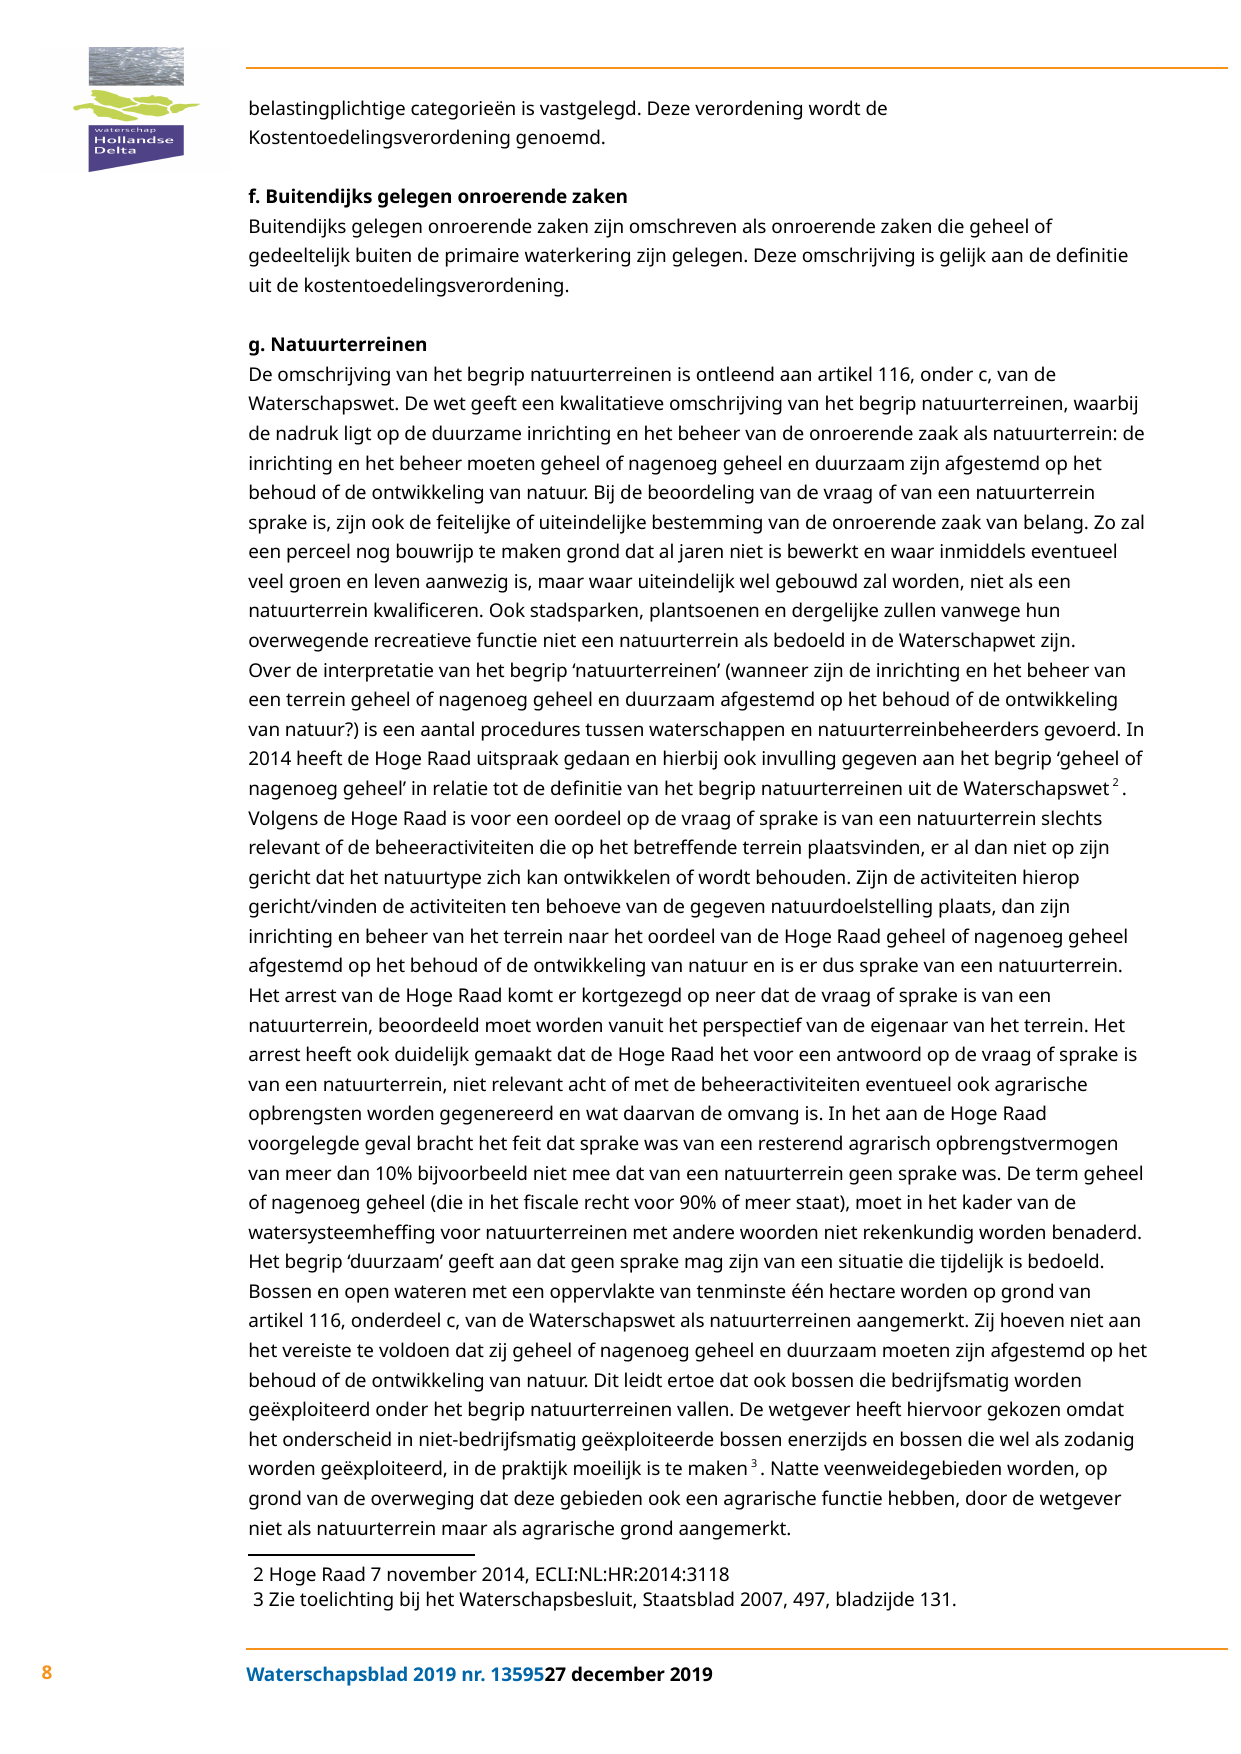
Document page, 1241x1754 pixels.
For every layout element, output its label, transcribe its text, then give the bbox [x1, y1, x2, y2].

text belastingplichtige categorieën is vastgelegd. Deze verordening wordt de Kostentoedelingsverordening genoemd. [248, 95, 1152, 150]
picture [41, 47, 231, 172]
text Over de interpretatie van het begrip ‘natuurterreinen’ (wanneer zijn de inrichting en het beheer van een terrein geheel of nagenoeg geheel en duurzaam afgestemd op het behoud of de ontwikkeling van natuur?) is een aantal procedures tussen waterschappen en natuurterreinbeheerders gevoerd. In 2014 heeft de Hoge Raad uitspraak gedaan en hierbij ook invulling gegeven aan het begrip ‘geheel of nagenoeg geheel’ in relatie tot de definitie van het begrip natuurterreinen uit de Waterschapswet. Volgens de Hoge Raad is voor een oordeel op de vraag of sprake is van een natuurterrein slechts relevant of de beheeractiviteiten die op het betreffende terrein plaatsvinden, er al dan niet op zijn gericht dat het natuurtype zich kan ontwikkelen of wordt behouden. Zijn de activiteiten hierop gericht/vinden de activiteiten ten behoeve van de gegeven natuurdoelstelling plaats, dan zijn inrichting en beheer van het terrein naar het oordeel van de Hoge Raad geheel of nagenoeg geheel afgestemd op het behoud of de ontwikkeling van natuur en is er dus sprake van een natuurterrein. Het arrest van de Hoge Raad komt er kortgezegd op neer dat de vraag of sprake is van een natuurterrein, beoordeeld moet worden vanuit het perspectief van de eigenaar van het terrein. Het arrest heeft ook duidelijk gemaakt dat de Hoge Raad het voor een antwoord op de vraag of sprake is van een natuurterrein, niet relevant acht of met de beheeractiviteiten eventueel ook agrarische opbrengsten worden gegenereerd en wat daarvan de omvang is. In het aan de Hoge Raad voorgelegde geval bracht het feit dat sprake was van een resterend agrarisch opbrengstvermogen van meer dan 10% bijvoorbeeld niet mee dat van een natuurterrein geen sprake was. De term geheel of nagenoeg geheel (die in het fiscale recht voor 90% of meer staat), moet in het kader van de watersysteemheffing voor natuurterreinen met andere woorden niet rekenkundig worden benaderd. [248, 657, 1152, 1245]
text Het begrip ‘duurzaam’ geeft aan dat geen sprake mag zijn van een situatie die tijdelijk is bedoeld. [248, 1248, 1152, 1274]
text Hoge Raad 7 november 2014, ECLI:NL:HR:2014:3118 [248, 1561, 1152, 1586]
text Bossen en open wateren met een oppervlakte van tenminste één hectare worden op grond van artikel 116, onderdeel c, van de Waterschapswet als natuurterreinen aangemerkt. Zij hoeven niet aan het vereiste te voldoen dat zij geheel of nagenoeg geheel en duurzaam moeten zijn afgestemd op het behoud of de ontwikkeling van natuur. Dit leidt ertoe dat ook bossen die bedrijfsmatig worden geëxploiteerd onder het begrip natuurterreinen vallen. De wetgever heeft hiervoor gekozen omdat het onderscheid in niet-bedrijfsmatig geëxploiteerde bossen enerzijds en bossen die wel als zodanig worden geëxploiteerd, in de praktijk moeilijk is te maken. Natte veenweidegebieden worden, op grond van de overweging dat deze gebieden ook een agrarische functie hebben, door de wetgever niet als natuurterrein maar als agrarische grond aangemerkt. [248, 1278, 1152, 1541]
text De omschrijving van het begrip natuurterreinen is ontleend aan artikel 116, onder c, van de Waterschapswet. De wet geeft een kwalitatieve omschrijving van het begrip natuurterreinen, waarbij de nadruk ligt op de duurzame inrichting en het beheer van de onroerende zaak als natuurterrein: de inrichting en het beheer moeten geheel of nagenoeg geheel en duurzaam zijn afgestemd op het behoud of de ontwikkeling van natuur. Bij de beoordeling van de vraag of van een natuurterrein sprake is, zijn ook de feitelijke of uiteindelijke bestemming van de onroerende zaak van belang. Zo zal een perceel nog bouwrijp te maken grond dat al jaren niet is bewerkt en waar inmiddels eventueel veel groen en leven aanwezig is, maar waar uiteindelijk wel gebouwd zal worden, niet als een natuurterrein kwalificeren. Ook stadsparken, plantsoenen en dergelijke zullen vanwege hun overwegende recreatieve functie niet een natuurterrein als bedoeld in de Waterschapwet zijn. [248, 361, 1152, 653]
text Buitendijks gelegen onroerende zaken zijn omschreven als onroerende zaken die geheel of gedeeltelijk buiten de primaire waterkering zijn gelegen. Deze omschrijving is gelijk aan de definitie uit de kostentoedelingsverordening. [248, 213, 1152, 298]
text g. Natuurterreinen [248, 331, 1152, 357]
text f. Buitendijks gelegen onroerende zaken [248, 183, 1152, 209]
text Zie toelichting bij het Waterschapsbesluit, Staatsblad 2007, 497, bladzijde 131. [248, 1586, 1152, 1612]
